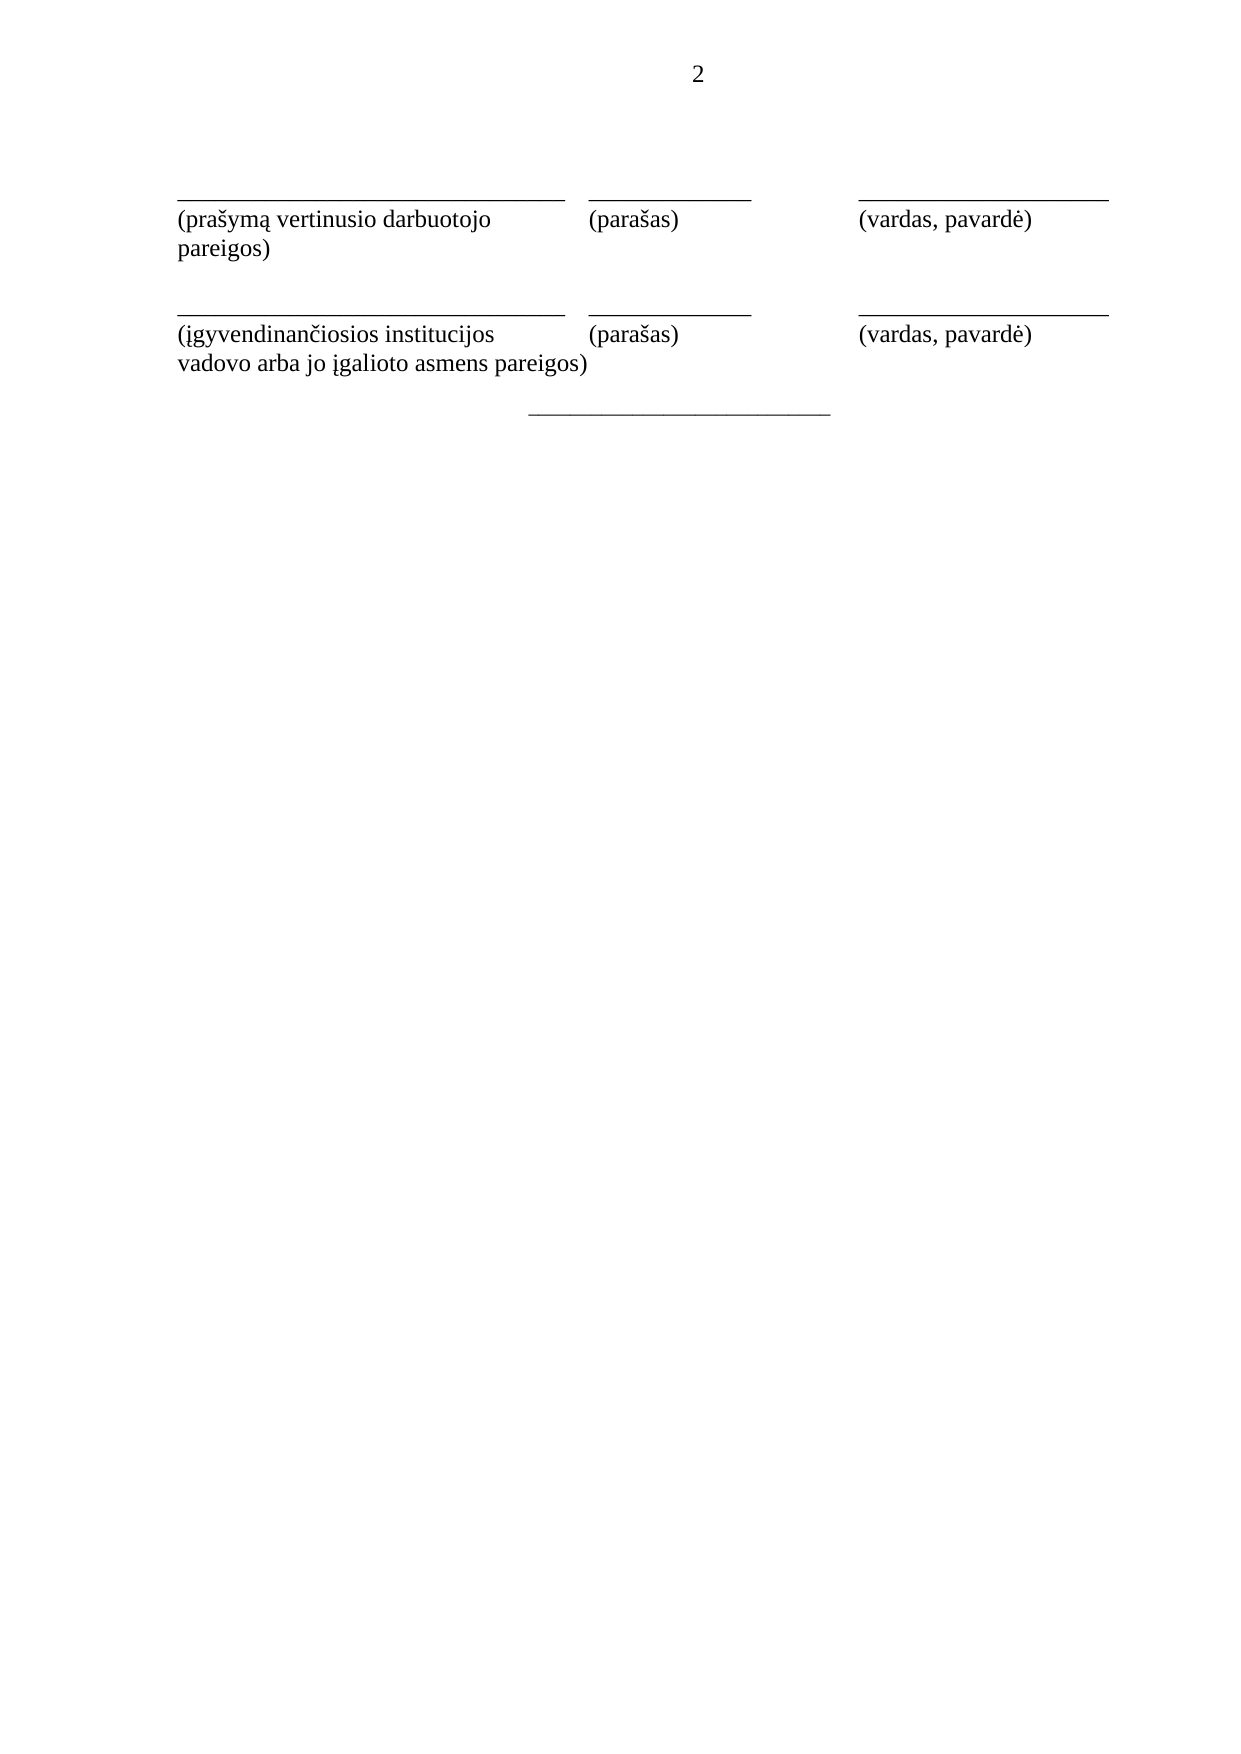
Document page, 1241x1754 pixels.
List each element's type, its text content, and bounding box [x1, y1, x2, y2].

text _______________________________ _____________ ____________________ [177, 176, 1181, 204]
text ––––––––––––––––––––––––––––– [177, 401, 1181, 425]
text _______________________________ _____________ ____________________ [177, 291, 1181, 319]
text pareigos) [177, 233, 1181, 262]
text vadovo arba jo įgalioto asmens pareigos) [177, 348, 1181, 377]
text (įgyvendinančiosios institucijos (parašas) (vardas, pavardė) [177, 319, 1181, 348]
text (prašymą vertinusio darbuotojo (parašas) (vardas, pavardė) [177, 204, 1181, 233]
